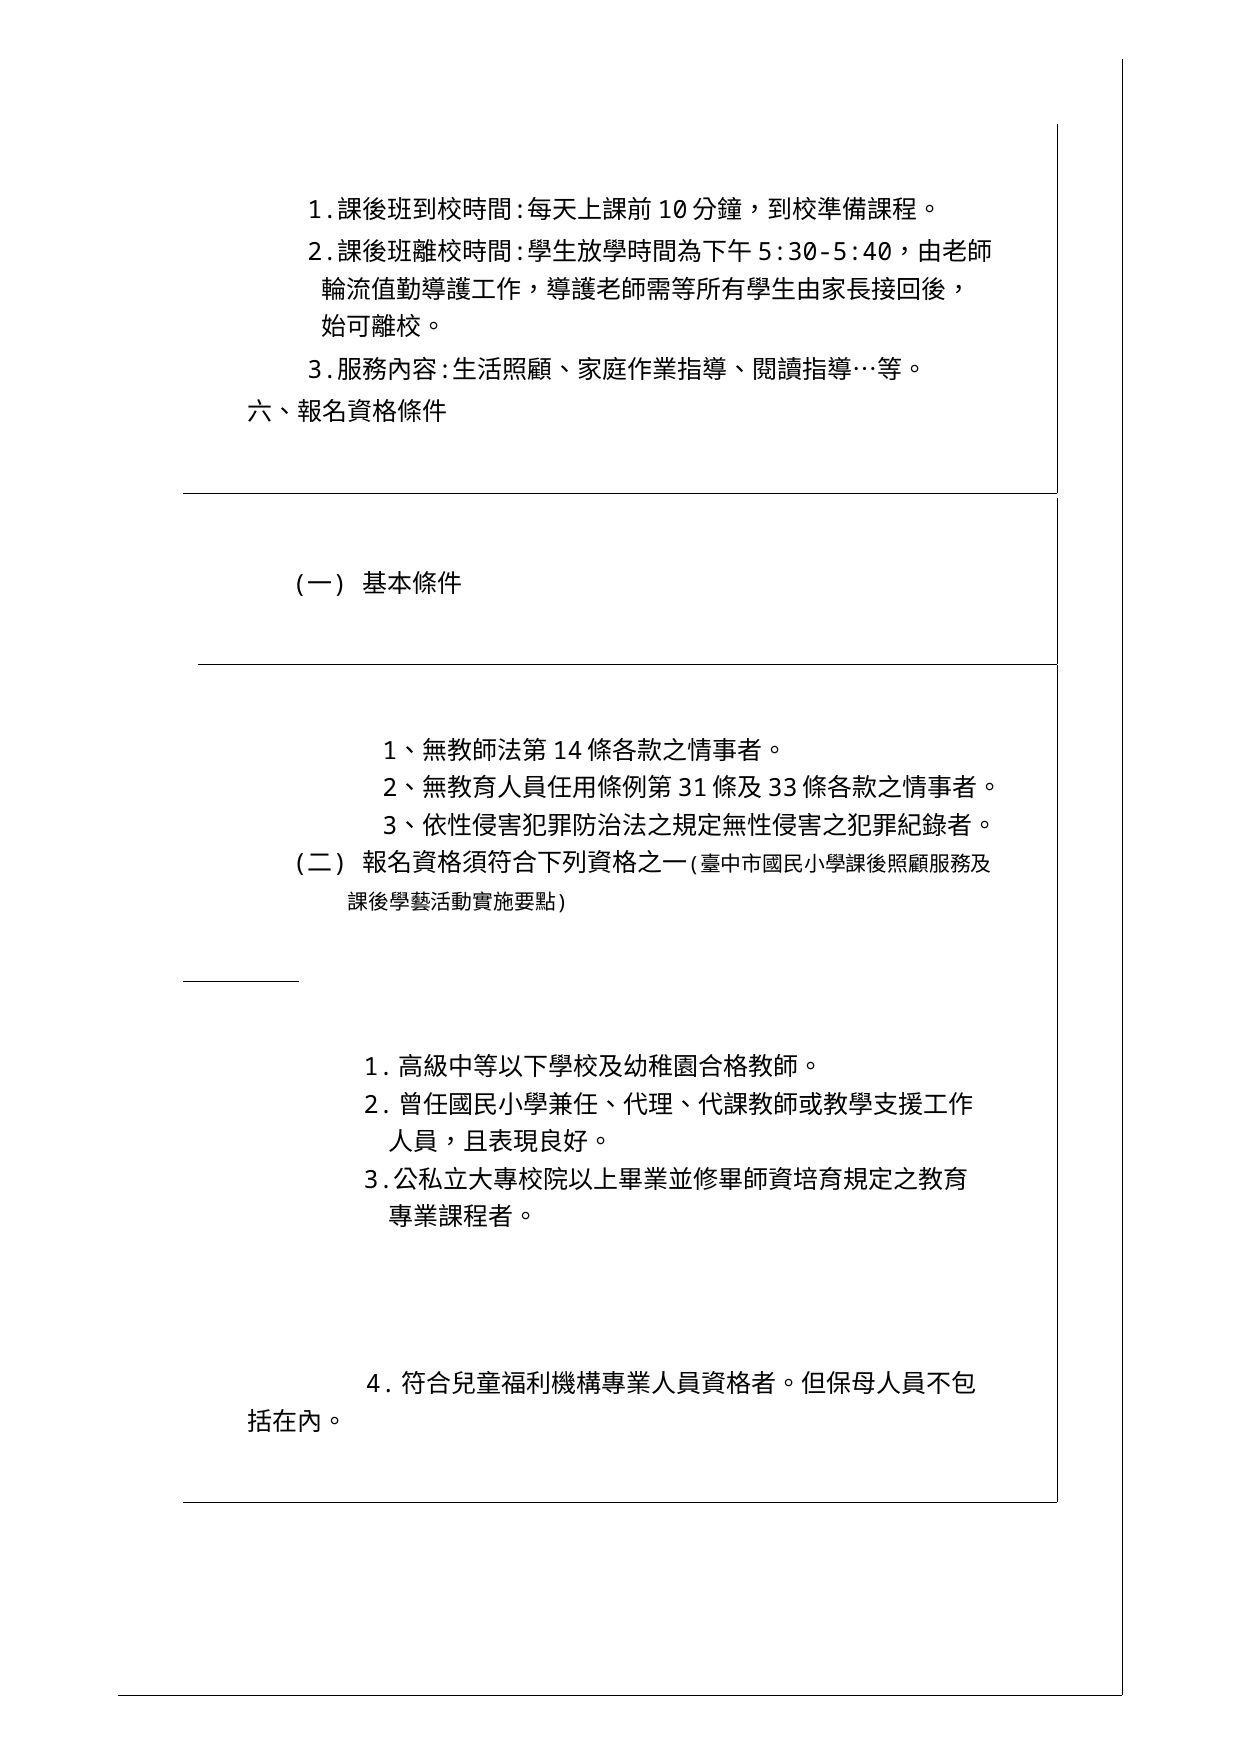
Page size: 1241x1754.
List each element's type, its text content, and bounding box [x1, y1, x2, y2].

text 3、依性侵害犯罪防治法之規定無性侵害之犯罪紀錄者。 [183, 804, 1057, 842]
text (二) 報名資格須符合下列資格之一(臺中市國民小學課後照顧服務及課後學藝活動實施要點) [183, 842, 1057, 981]
text 3.服務內容:生活照顧、家庭作業指導、閱讀指導…等。 [183, 284, 1057, 326]
text 2. 曾任國民小學兼任、代理、代課教師或教學支援工作人員，且表現良好。 [299, 1083, 1057, 1158]
text 4. 符合兒童福利機構專業人員資格者。但保母人員不包括在內。 [183, 1298, 1057, 1502]
text 1. 高級中等以下學校及幼稚園合格教師。 [299, 981, 1057, 1083]
text 1.課後班到校時間:每天上課前10分鐘，到校準備課程。 [183, 124, 1057, 166]
text (一) 基本條件 [197, 498, 1057, 664]
text 2.課後班離校時間:學生放學時間為下午5:30-5:40，由老師輪流值勤導護工作，導護老師需等所有學生由家長接回後，始可離校。 [183, 166, 1057, 284]
text 3.公私立大專校院以上畢業並修畢師資培育規定之教育專業課程者。 [299, 1158, 1057, 1298]
text 1、無教師法第14條各款之情事者。 [183, 664, 1057, 767]
text 2、無教育人員任用條例第31條及33條各款之情事者。 [183, 767, 1057, 804]
text 六、報名資格條件 [183, 326, 1057, 493]
